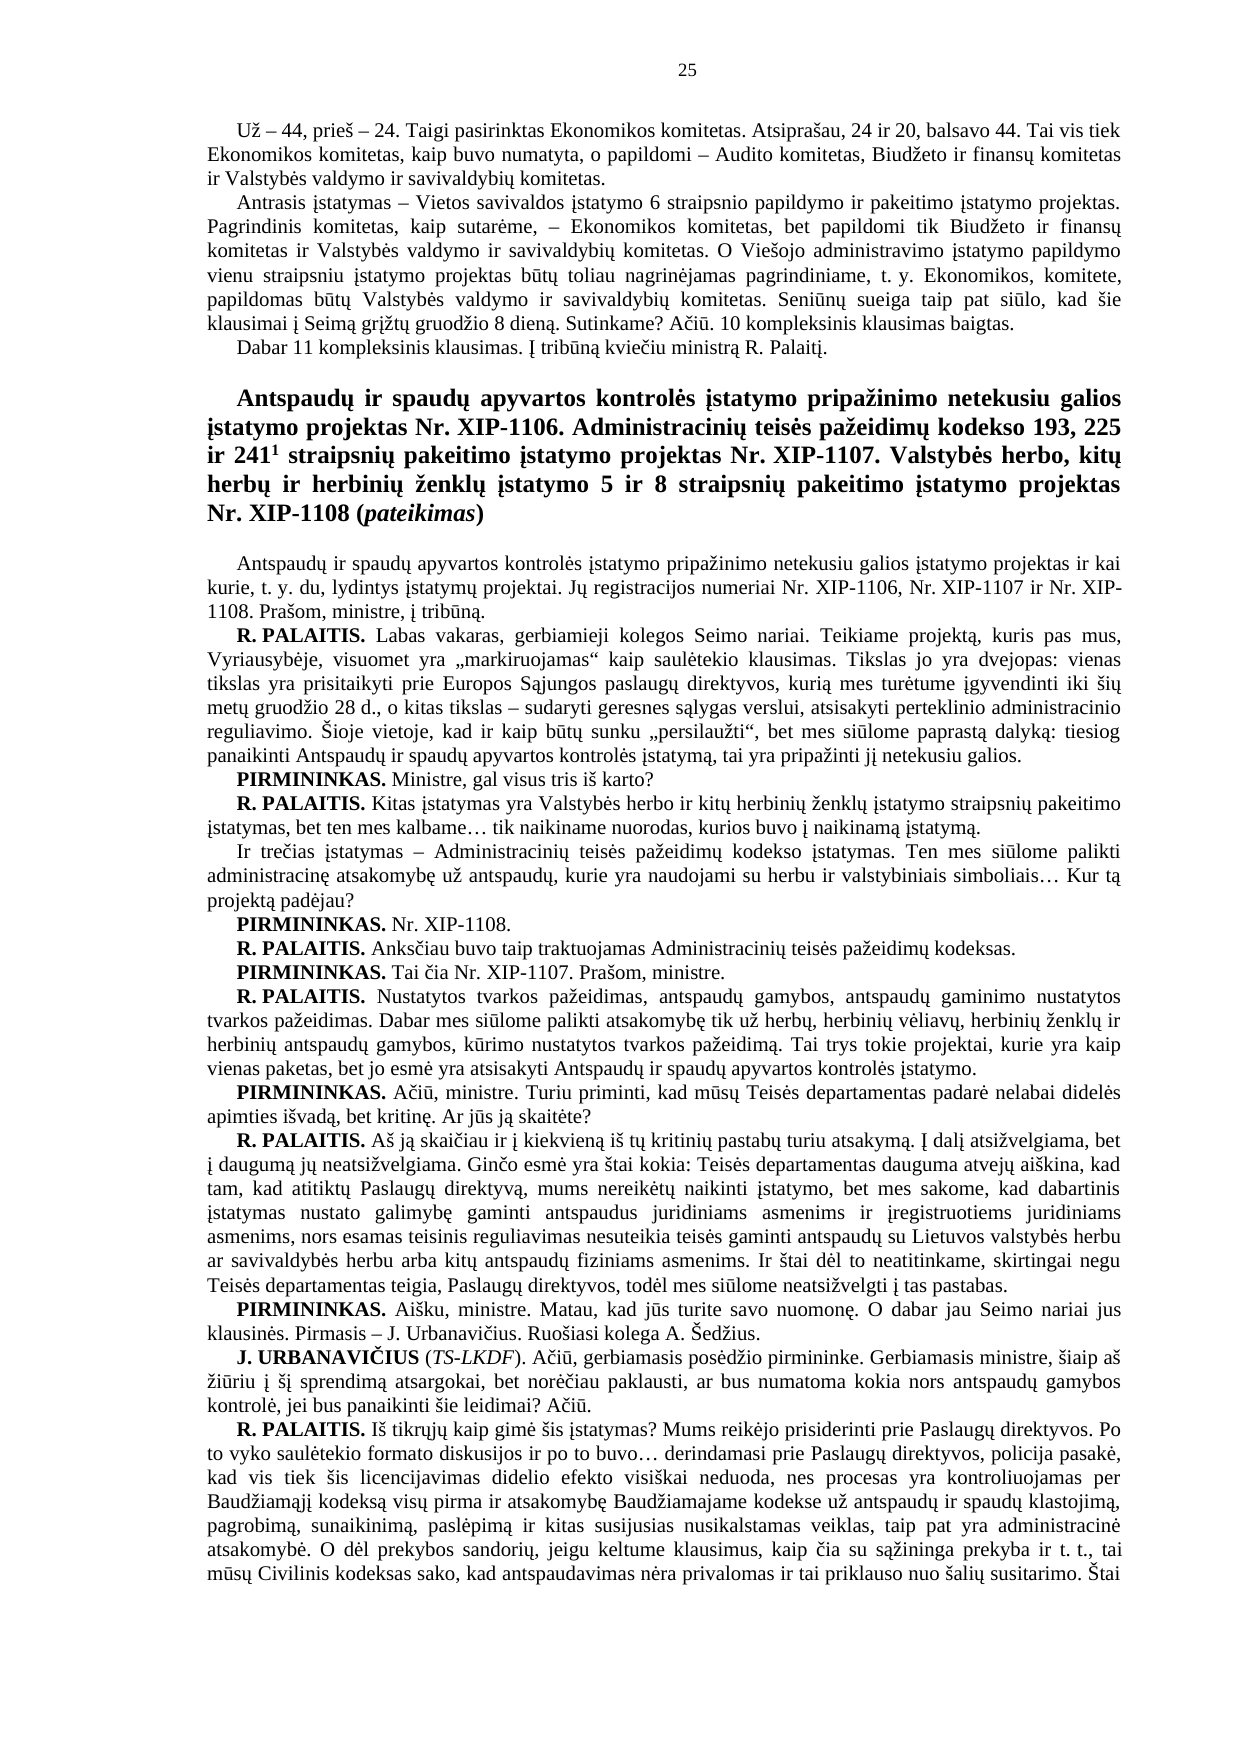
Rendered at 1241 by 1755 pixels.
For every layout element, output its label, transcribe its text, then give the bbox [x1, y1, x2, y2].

text R. PALAITIS. Nustatytos tvarkos pažeidimas, antspaudų gamybos, antspaudų gaminimo nustatytos tvarkos pažeidimas. Dabar mes siūlome palikti atsakomybę tik už herbų, herbinių vėliavų, herbinių ženklų ir herbinių antspaudų gamybos, kūrimo nustatytos tvarkos pažeidimą. Tai trys tokie projektai, kurie yra kaip vienas paketas, bet jo esmė yra atsisakyti Antspaudų ir spaudų apyvartos kontrolės įstatymo. [207, 984, 1122, 1080]
text Antspaudų ir spaudų apyvartos kontrolės įstatymo pripažinimo netekusiu galios įstatymo projektas Nr. XIP-1106. Administracinių teisės pažeidimų kodekso 193, 225 ir 2411 straipsnių pakeitimo įstatymo projektas Nr. XIP-1107. Valstybės herbo, kitų herbų ir herbinių ženklų įstatymo 5 ir 8 straipsnių pakeitimo įstatymo projektas Nr. XIP-1108 (pateikimas) [207, 383, 1122, 527]
text R. PALAITIS. Aš ją skaičiau ir į kiekvieną iš tų kritinių pastabų turiu atsakymą. Į dalį atsižvelgiama, bet į daugumą jų neatsižvelgiama. Ginčo esmė yra štai kokia: Teisės departamentas dauguma atvejų aiškina, kad tam, kad atitiktų Paslaugų direktyvą, mums nereikėtų naikinti įstatymo, bet mes sakome, kad dabartinis įstatymas nustato galimybę gaminti antspaudus juridiniams asmenims ir įregistruotiems juridiniams asmenims, nors esamas teisinis reguliavimas nesuteikia teisės gaminti antspaudų su Lietuvos valstybės herbu ar savivaldybės herbu arba kitų antspaudų fiziniams asmenims. Ir štai dėl to neatitinkame, skirtingai negu Teisės departamentas teigia, Paslaugų direktyvos, todėl mes siūlome neatsižvelgti į tas pastabas. [207, 1128, 1122, 1297]
text R. PALAITIS. Labas vakaras, gerbiamieji kolegos Seimo nariai. Teikiame projektą, kuris pas mus, Vyriausybėje, visuomet yra „markiruojamas“ kaip saulėtekio klausimas. Tikslas jo yra dvejopas: vienas tikslas yra prisitaikyti prie Europos Sąjungos paslaugų direktyvos, kurią mes turėtume įgyvendinti iki šių metų gruodžio 28 d., o kitas tikslas – sudaryti geresnes sąlygas verslui, atsisakyti perteklinio administracinio reguliavimo. Šioje vietoje, kad ir kaip būtų sunku „persilaužti“, bet mes siūlome paprastą dalyką: tiesiog panaikinti Antspaudų ir spaudų apyvartos kontrolės įstatymą, tai yra pripažinti jį netekusiu galios. [207, 623, 1122, 767]
text PIRMININKAS. Aišku, ministre. Matau, kad jūs turite savo nuomonę. O dabar jau Seimo nariai jus klausinės. Pirmasis – J. Urbanavičius. Ruošiasi kolega A. Šedžius. [207, 1297, 1122, 1345]
text Dabar 11 kompleksinis klausimas. Į tribūną kviečiu ministrą R. Palaitį. [207, 335, 1122, 359]
text Ir trečias įstatymas – Administracinių teisės pažeidimų kodekso įstatymas. Ten mes siūlome palikti administracinę atsakomybę už antspaudų, kurie yra naudojami su herbu ir valstybiniais simboliais… Kur tą projektą padėjau? [207, 839, 1122, 912]
text R. PALAITIS. Iš tikrųjų kaip gimė šis įstatymas? Mums reikėjo prisiderinti prie Paslaugų direktyvos. Po to vyko saulėtekio formato diskusijos ir po to buvo… derindamasi prie Paslaugų direktyvos, policija pasakė, kad vis tiek šis licencijavimas didelio efekto visiškai neduoda, nes procesas yra kontroliuojamas per Baudžiamąjį kodeksą visų pirma ir atsakomybę Baudžiamajame kodekse už antspaudų ir spaudų klastojimą, pagrobimą, sunaikinimą, paslėpimą ir kitas susijusias nusikalstamas veiklas, taip pat yra administracinė atsakomybė. O dėl prekybos sandorių, jeigu keltume klausimus, kaip čia su sąžininga prekyba ir t. t., tai mūsų Civilinis kodeksas sako, kad antspaudavimas nėra privalomas ir tai priklauso nuo šalių susitarimo. Štai [207, 1417, 1122, 1585]
text Antspaudų ir spaudų apyvartos kontrolės įstatymo pripažinimo netekusiu galios įstatymo projektas ir kai kurie, t. y. du, lydintys įstatymų projektai. Jų registracijos numeriai Nr. XIP-1106, Nr. XIP-1107 ir Nr. XIP-1108. Prašom, ministre, į tribūną. [207, 551, 1122, 623]
text PIRMININKAS. Ministre, gal visus tris iš karto? [207, 767, 1122, 791]
text R. PALAITIS. Kitas įstatymas yra Valstybės herbo ir kitų herbinių ženklų įstatymo straipsnių pakeitimo įstatymas, bet ten mes kalbame… tik naikiname nuorodas, kurios buvo į naikinamą įstatymą. [207, 791, 1122, 839]
text J. URBANAVIČIUS (TS-LKDF). Ačiū, gerbiamasis posėdžio pirmininke. Gerbiamasis ministre, šiaip aš žiūriu į šį sprendimą atsargokai, bet norėčiau paklausti, ar bus numatoma kokia nors antspaudų gamybos kontrolė, jei bus panaikinti šie leidimai? Ačiū. [207, 1345, 1122, 1417]
text PIRMININKAS. Nr. XIP-1108. [207, 912, 1122, 936]
text R. PALAITIS. Anksčiau buvo taip traktuojamas Administracinių teisės pažeidimų kodeksas. [207, 936, 1122, 960]
text PIRMININKAS. Tai čia Nr. XIP-1107. Prašom, ministre. [207, 960, 1122, 984]
text Už – 44, prieš – 24. Taigi pasirinktas Ekonomikos komitetas. Atsiprašau, 24 ir 20, balsavo 44. Tai vis tiek Ekonomikos komitetas, kaip buvo numatyta, o papildomi – Audito komitetas, Biudžeto ir finansų komitetas ir Valstybės valdymo ir savivaldybių komitetas. [207, 118, 1122, 190]
text Antrasis įstatymas – Vietos savivaldos įstatymo 6 straipsnio papildymo ir pakeitimo įstatymo projektas. Pagrindinis komitetas, kaip sutarėme, – Ekonomikos komitetas, bet papildomi tik Biudžeto ir finansų komitetas ir Valstybės valdymo ir savivaldybių komitetas. O Viešojo administravimo įstatymo papildymo vienu straipsniu įstatymo projektas būtų toliau nagrinėjamas pagrindiniame, t. y. Ekonomikos, komitete, papildomas būtų Valstybės valdymo ir savivaldybių komitetas. Seniūnų sueiga taip pat siūlo, kad šie klausimai į Seimą grįžtų gruodžio 8 dieną. Sutinkame? Ačiū. 10 kompleksinis klausimas baigtas. [207, 190, 1122, 335]
text PIRMININKAS. Ačiū, ministre. Turiu priminti, kad mūsų Teisės departamentas padarė nelabai didelės apimties išvadą, bet kritinę. Ar jūs ją skaitėte? [207, 1080, 1122, 1128]
